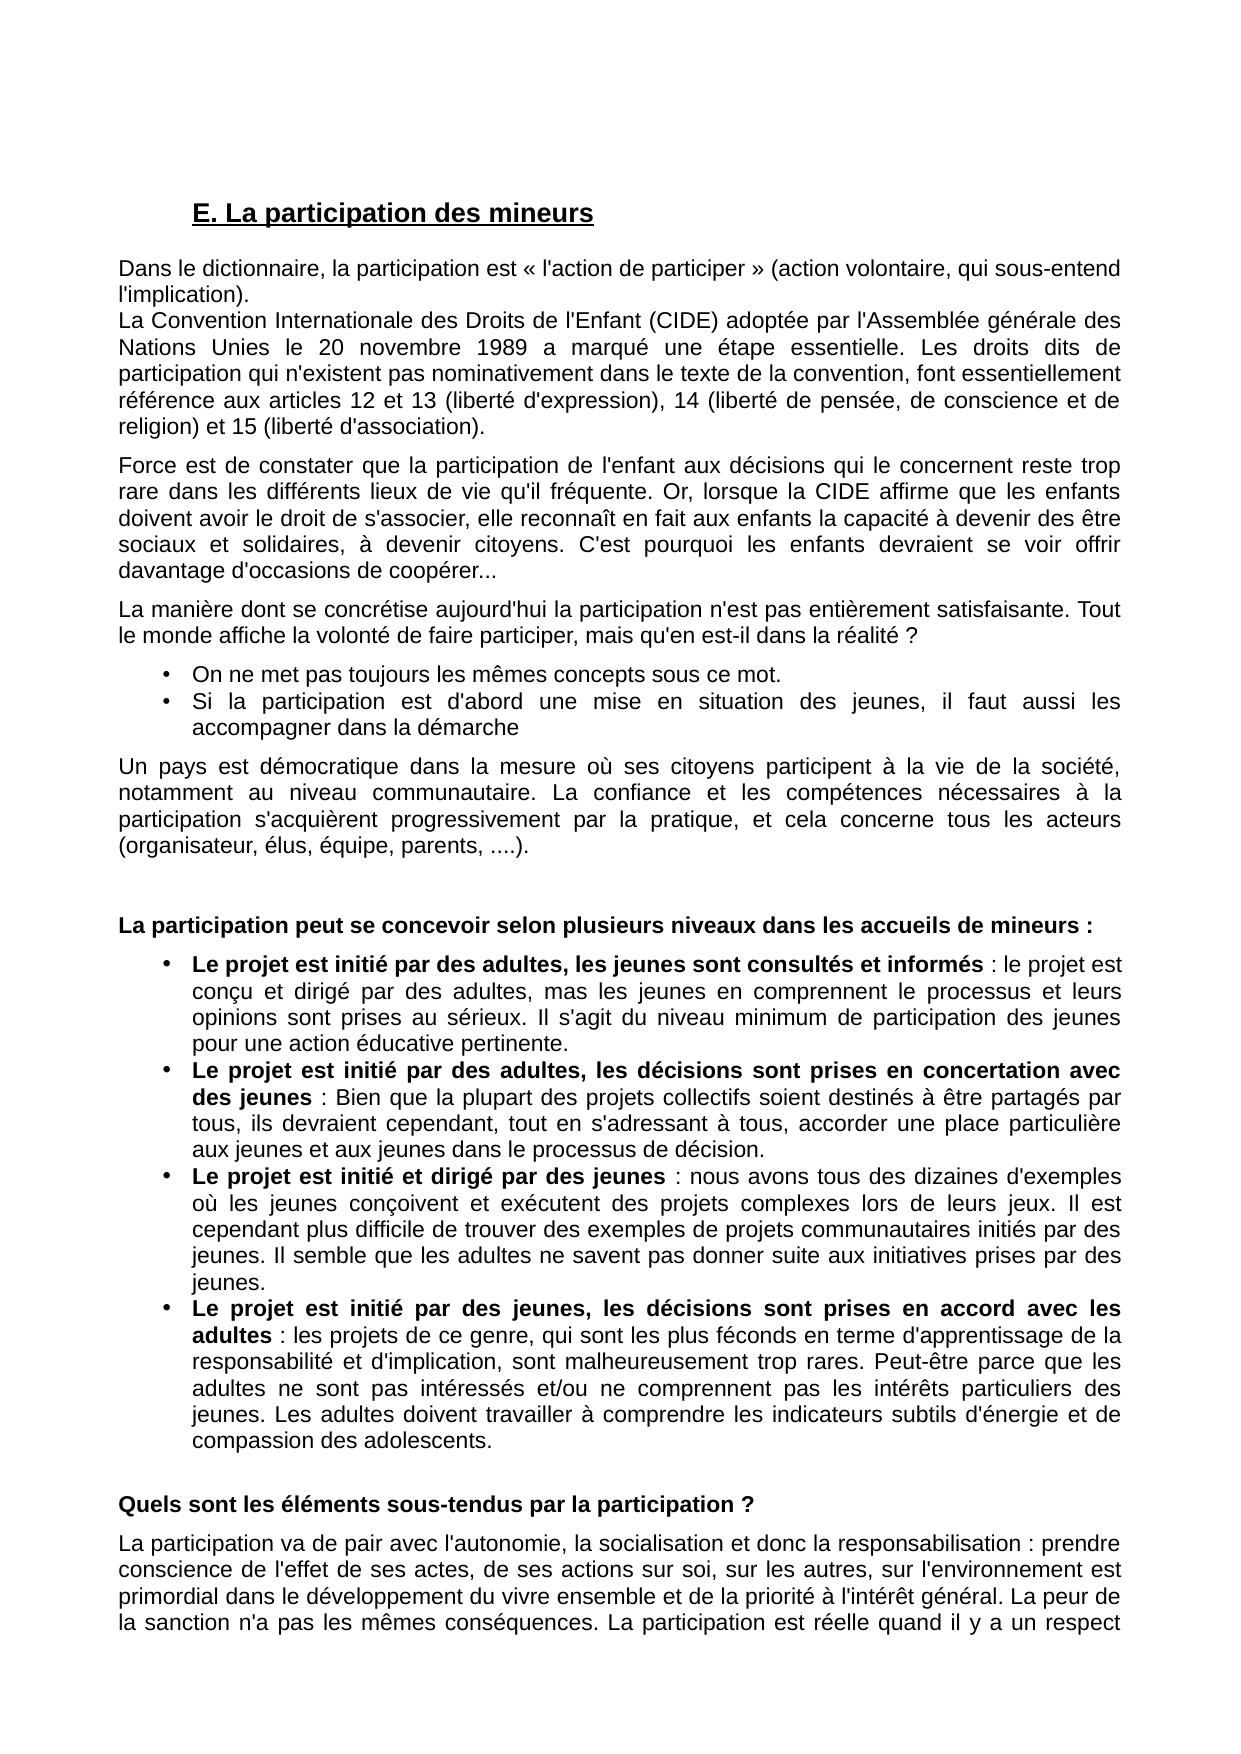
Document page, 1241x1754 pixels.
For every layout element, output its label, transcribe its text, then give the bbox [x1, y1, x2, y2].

text Force est de constater que la participation de l'enfant aux décisions qui le concernent reste trop rare dans les différents lieux de vie qu'il fréquente. Or, lorsque la CIDE affirme que les enfants doivent avoir le droit de s'associer, elle reconnaît en fait aux enfants la capacité à devenir des être sociaux et solidaires, à devenir citoyens. C'est pourquoi les enfants devraient se voir offrir davantage d'occasions de coopérer... [118, 452, 1122, 583]
list Le projet est initié par des jeunes, les décisions sont prises en accord avec les adultes : les projets de ce genre, qui sont les plus féconds en terme d'apprentissage de la responsabilité et d'implication, sont malheureusement trop rares. Peut-être parce que les adultes ne sont pas intéressés et/ou ne comprennent pas les intérêts particuliers des jeunes. Les adultes doivent travailler à comprendre les indicateurs subtils d'énergie et de compassion des adolescents. [162, 1295, 1122, 1454]
text La manière dont se concrétise aujourd'hui la participation n'est pas entièrement satisfaisante. Tout le monde affiche la volonté de faire participer, mais qu'en est-il dans la réalité ? [118, 596, 1122, 649]
text La participation va de pair avec l'autonomie, la socialisation et donc la responsabilisation : prendre conscience de l'effet de ses actes, de ses actions sur soi, sur les autres, sur l'environnement est primordial dans le développement du vivre ensemble et de la priorité à l'intérêt général. La peur de la sanction n'a pas les mêmes conséquences. La participation est réelle quand il y a un respect [118, 1530, 1122, 1635]
text E. La participation des mineurs [192, 197, 1122, 228]
text La participation peut se concevoir selon plusieurs niveaux dans les accueils de mineurs : [118, 912, 1122, 938]
text Un pays est démocratique dans la mesure où ses citoyens participent à la vie de la société, notamment au niveau communautaire. La confiance et les compétences nécessaires à la participation s'acquièrent progressivement par la pratique, et cela concerne tous les acteurs (organisateur, élus, équipe, parents, ....). [118, 753, 1122, 858]
list On ne met pas toujours les mêmes concepts sous ce mot. [162, 661, 1122, 688]
text Dans le dictionnaire, la participation est « l'action de participer » (action volontaire, qui sous-entend l'implication). La Convention Internationale des Droits de l'Enfant (CIDE) adoptée par l'Assemblée générale des Nations Unies le 20 novembre 1989 a marqué une étape essentielle. Les droits dits de participation qui n'existent pas nominativement dans le texte de la convention, font essentiellement référence aux articles 12 et 13 (liberté d'expression), 14 (liberté de pensée, de conscience et de religion) et 15 (liberté d'association). [118, 255, 1122, 439]
list Le projet est initié par des adultes, les jeunes sont consultés et informés : le projet est conçu et dirigé par des adultes, mas les jeunes en comprennent le processus et leurs opinions sont prises au sérieux. Il s'agit du niveau minimum de participation des jeunes pour une action éducative pertinente. [162, 951, 1122, 1057]
list Le projet est initié par des adultes, les décisions sont prises en concertation avec des jeunes : Bien que la plupart des projets collectifs soient destinés à être partagés par tous, ils devraient cependant, tout en s'adressant à tous, accorder une place particulière aux jeunes et aux jeunes dans le processus de décision. [162, 1057, 1122, 1163]
list Si la participation est d'abord une mise en situation des jeunes, il faut aussi les accompagner dans la démarche [162, 688, 1122, 740]
list Le projet est initié et dirigé par des jeunes : nous avons tous des dizaines d'exemples où les jeunes conçoivent et exécutent des projets complexes lors de leurs jeux. Il est cependant plus difficile de trouver des exemples de projets communautaires initiés par des jeunes. Il semble que les adultes ne savent pas donner suite aux initiatives prises par des jeunes. [162, 1163, 1122, 1295]
subtitle Quels sont les éléments sous-tendus par la participation ? [118, 1491, 1122, 1517]
